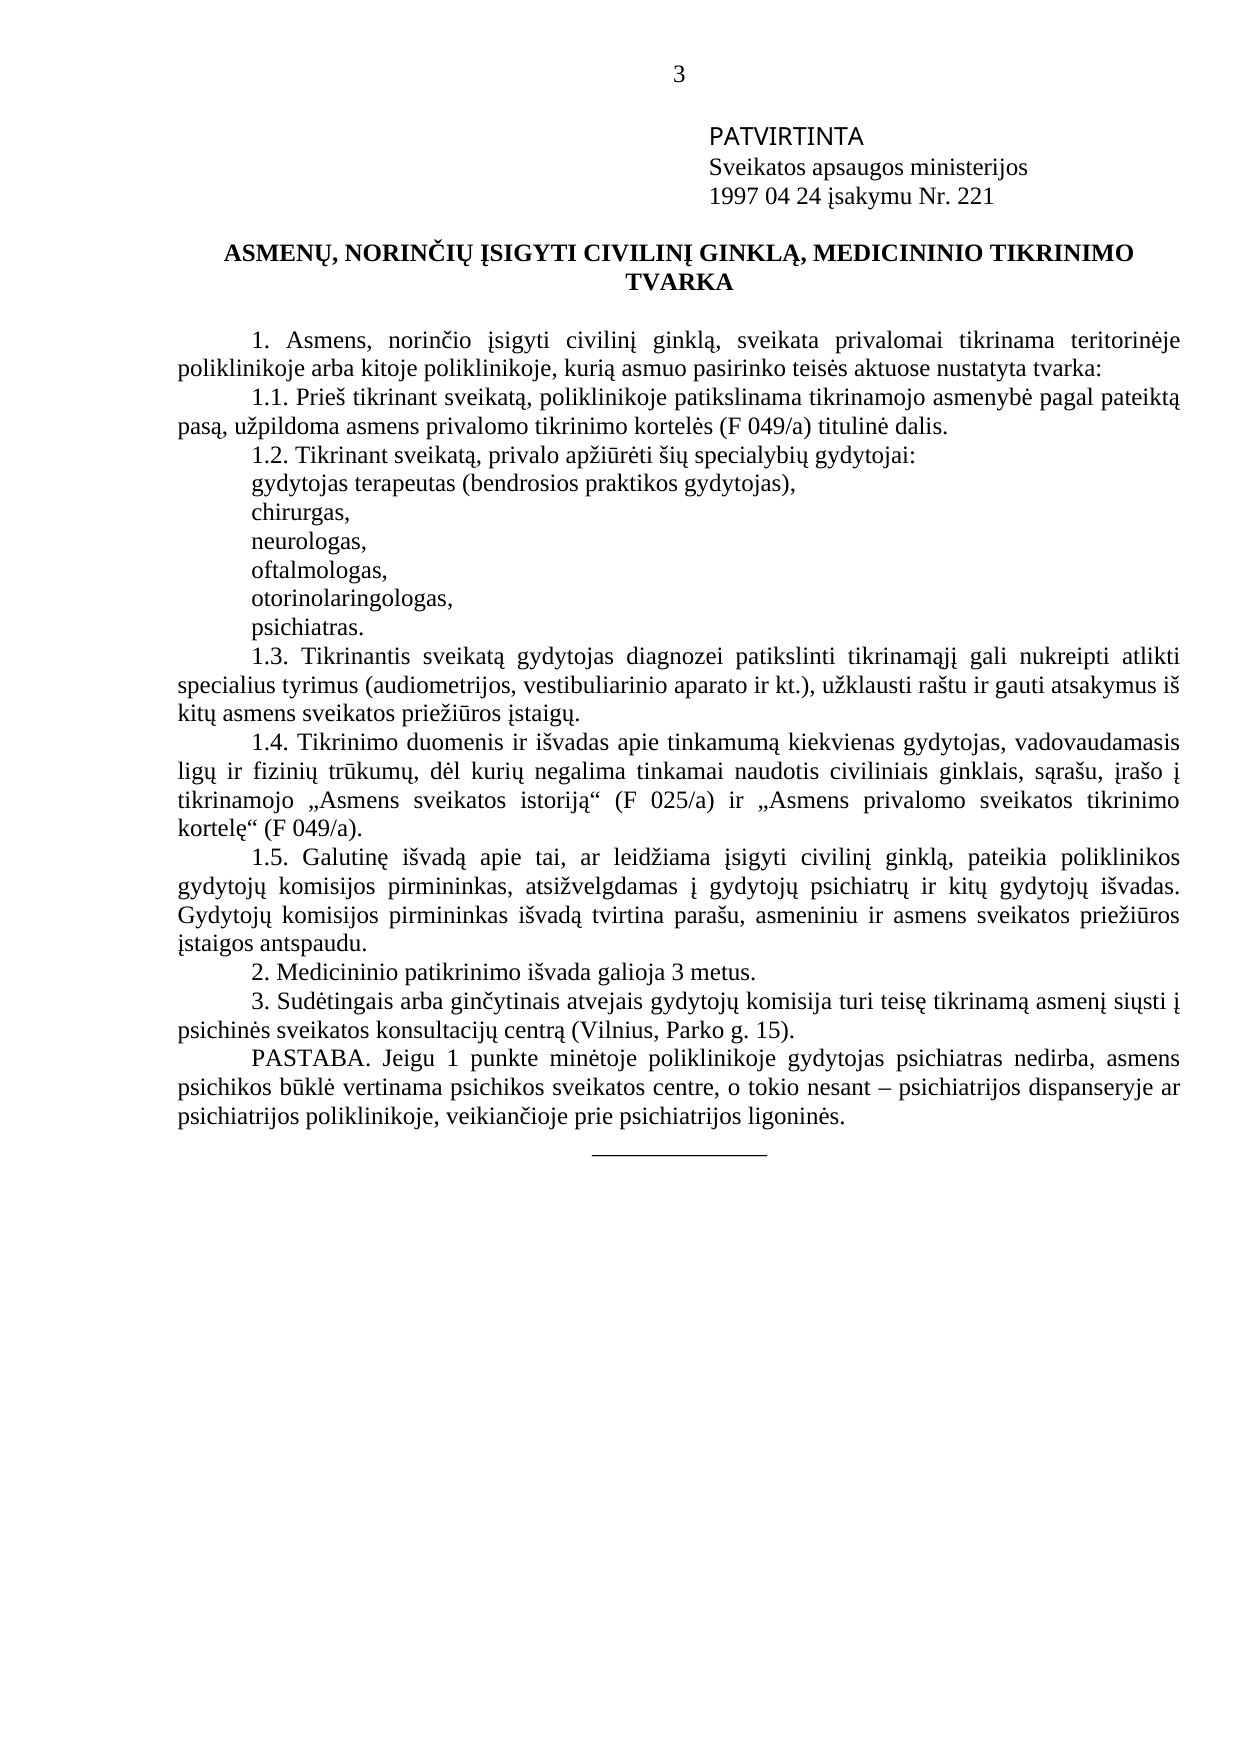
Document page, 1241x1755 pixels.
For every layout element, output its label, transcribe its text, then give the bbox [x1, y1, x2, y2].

text PATVIRTINTA [709, 118, 1181, 152]
text neurologas, [177, 526, 1181, 555]
text 3. Sudėtingais arba ginčytinais atvejais gydytojų komisija turi teisę tikrinamą asmenį siųsti į psichinės sveikatos konsultacijų centrą (Vilnius, Parko g. 15). [177, 986, 1181, 1043]
text chirurgas, [177, 497, 1181, 526]
text 1.4. Tikrinimo duomenis ir išvadas apie tinkamumą kiekvienas gydytojas, vadovaudamasis ligų ir fizinių trūkumų, dėl kurių negalima tinkamai naudotis civiliniais ginklais, sąrašu, įrašo į tikrinamojo „Asmens sveikatos istoriją“ (F 025/a) ir „Asmens privalomo sveikatos tikrinimo kortelę“ (F 049/a). [177, 727, 1181, 842]
text 1.5. Galutinę išvadą apie tai, ar leidžiama įsigyti civilinį ginklą, pateikia poliklinikos gydytojų komisijos pirmininkas, atsižvelgdamas į gydytojų psichiatrų ir kitų gydytojų išvadas. Gydytojų komisijos pirmininkas išvadą tvirtina parašu, asmeniniu ir asmens sveikatos priežiūros įstaigos antspaudu. [177, 842, 1181, 957]
text 1. Asmens, norinčio įsigyti civilinį ginklą, sveikata privalomai tikrinama teritorinėje poliklinikoje arba kitoje poliklinikoje, kurią asmuo pasirinko teisės aktuose nustatyta tvarka: [177, 325, 1181, 382]
text oftalmologas, [177, 555, 1181, 583]
text ASMENŲ, NORINČIŲ ĮSIGYTI CIVILINĮ GINKLĄ, MEDICININIO TIKRINIMO TVARKA [177, 238, 1181, 296]
text 1.3. Tikrinantis sveikatą gydytojas diagnozei patikslinti tikrinamąjį gali nukreipti atlikti specialius tyrimus (audiometrijos, vestibuliarinio aparato ir kt.), užklausti raštu ir gauti atsakymus iš kitų asmens sveikatos priežiūros įstaigų. [177, 641, 1181, 727]
text psichiatras. [177, 612, 1181, 641]
text 2. Medicininio patikrinimo išvada galioja 3 metus. [177, 957, 1181, 986]
text gydytojas terapeutas (bendrosios praktikos gydytojas), [177, 468, 1181, 497]
text PASTABA. Jeigu 1 punkte minėtoje poliklinikoje gydytojas psichiatras nedirba, asmens psichikos būklė vertinama psichikos sveikatos centre, o tokio nesant – psichiatrijos dispanseryje ar psichiatrijos poliklinikoje, veikiančioje prie psichiatrijos ligoninės. [177, 1043, 1181, 1130]
text Sveikatos apsaugos ministerijos [177, 152, 1181, 181]
text 1997 04 24 įsakymu Nr. 221 [177, 181, 1181, 210]
text 1.2. Tikrinant sveikatą, privalo apžiūrėti šių specialybių gydytojai: [177, 440, 1181, 468]
text 1.1. Prieš tikrinant sveikatą, poliklinikoje patikslinama tikrinamojo asmenybė pagal pateiktą pasą, užpildoma asmens privalomo tikrinimo kortelės (F 049/a) titulinė dalis. [177, 382, 1181, 440]
text otorinolaringologas, [177, 583, 1181, 612]
text ______________ [177, 1130, 1181, 1158]
